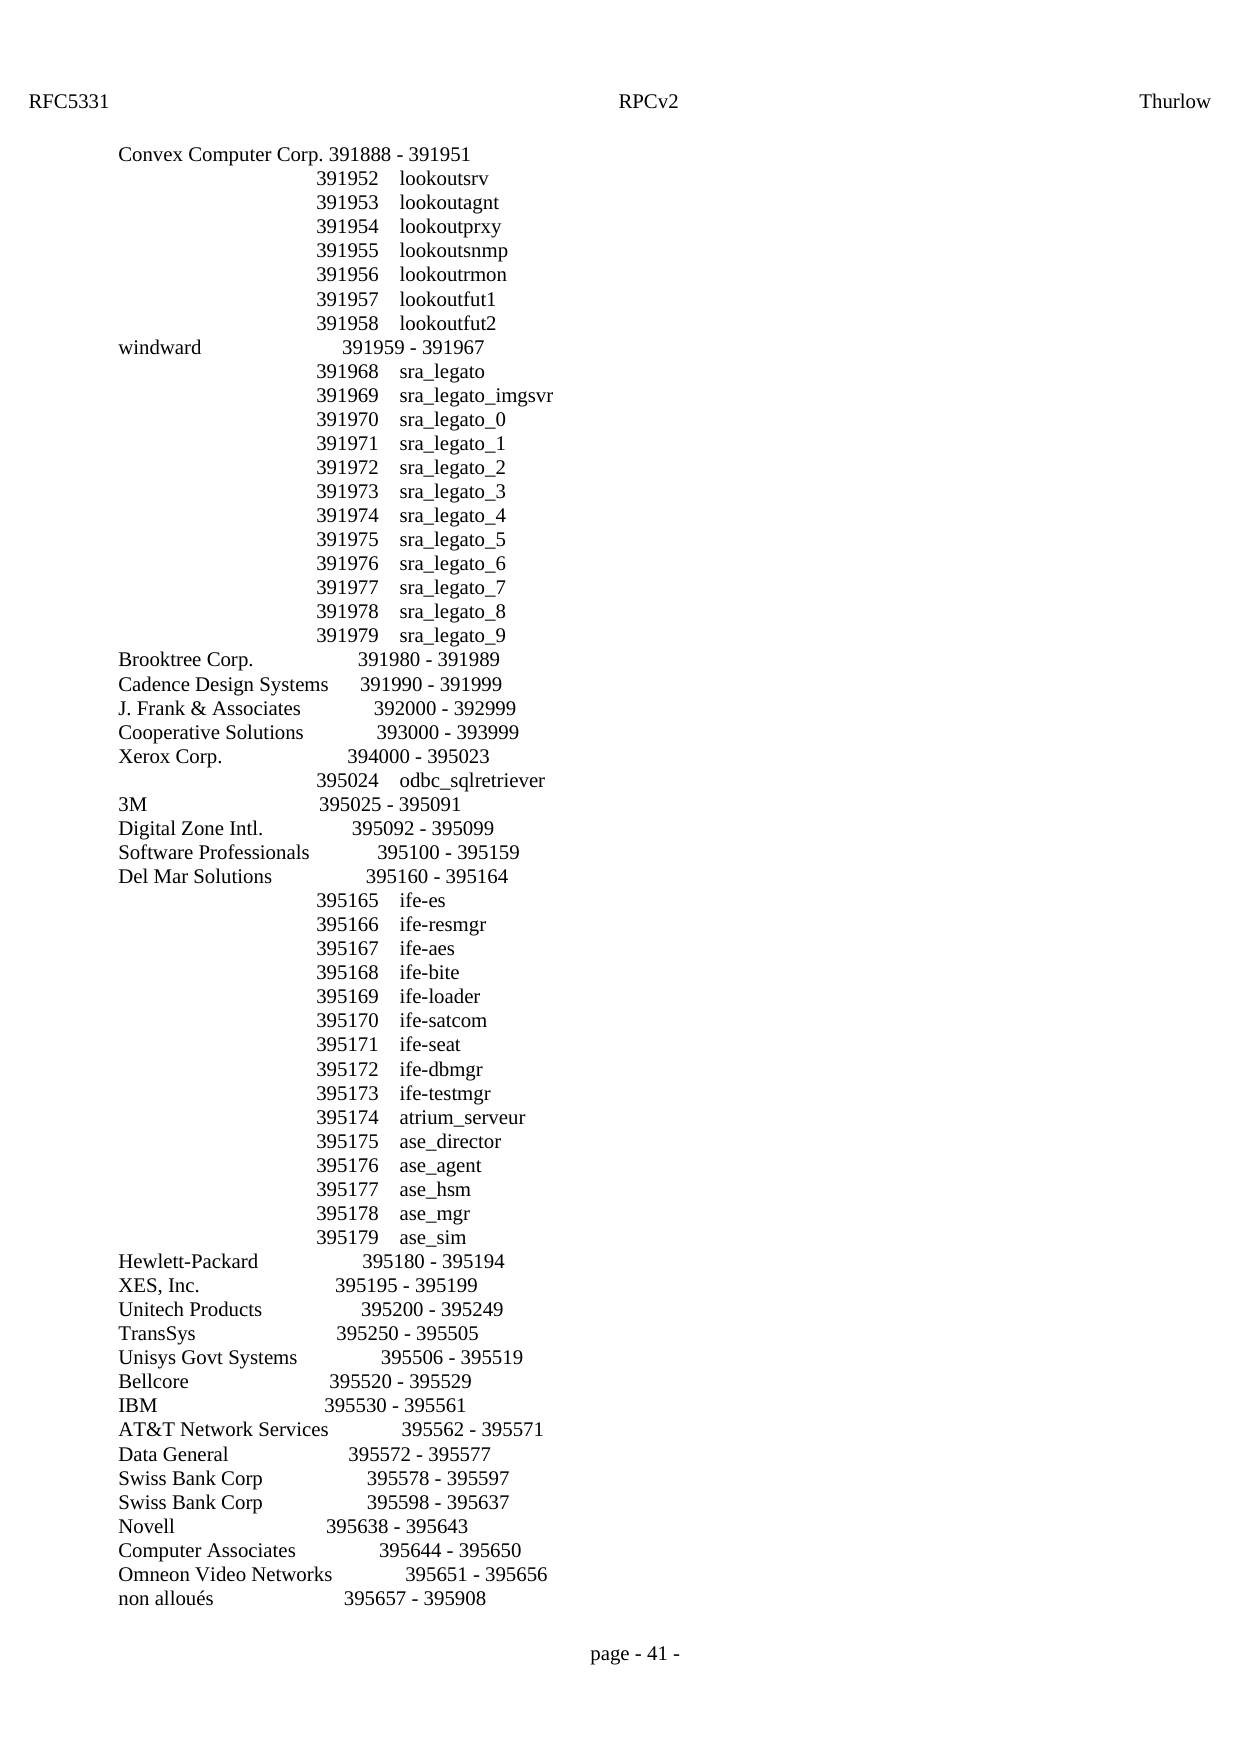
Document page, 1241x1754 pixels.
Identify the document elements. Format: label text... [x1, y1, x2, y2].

text Cadence Design Systems 391990 - 391999 [118, 671, 1152, 696]
text 391972 sra_legato_2 [118, 455, 1152, 479]
text 391956 lookoutrmon [118, 262, 1152, 286]
text Del Mar Solutions 395160 - 395164 [118, 864, 1152, 888]
text Software Professionals 395100 - 395159 [118, 840, 1152, 864]
text 391958 lookoutfut2 [118, 311, 1152, 334]
text 395024 odbc_sqlretriever [118, 768, 1152, 792]
text Xerox Corp. 394000 - 395023 [118, 744, 1152, 768]
text 395173 ife-testmgr [118, 1081, 1152, 1104]
text 395168 ife-bite [118, 960, 1152, 984]
text 395176 ase_agent [118, 1153, 1152, 1177]
text Data General 395572 - 395577 [118, 1441, 1152, 1466]
text 391957 lookoutfut1 [118, 286, 1152, 311]
text AT&T Network Services 395562 - 395571 [118, 1417, 1152, 1441]
text XES, Inc. 395195 - 395199 [118, 1273, 1152, 1297]
text non alloués 395657 - 395908 [118, 1586, 1152, 1610]
text 391971 sra_legato_1 [118, 431, 1152, 455]
text IBM 395530 - 395561 [118, 1393, 1152, 1417]
text Swiss Bank Corp 395578 - 395597 [118, 1466, 1152, 1489]
text Unisys Govt Systems 395506 - 395519 [118, 1345, 1152, 1369]
text Computer Associates 395644 - 395650 [118, 1538, 1152, 1562]
text Unitech Products 395200 - 395249 [118, 1297, 1152, 1321]
text 395165 ife-es [118, 888, 1152, 912]
text 395172 ife-dbmgr [118, 1056, 1152, 1081]
text 395179 ase_sim [118, 1225, 1152, 1249]
text 391978 sra_legato_8 [118, 599, 1152, 623]
text 395174 atrium_serveur [118, 1104, 1152, 1129]
text 395177 ase_hsm [118, 1177, 1152, 1201]
text Swiss Bank Corp 395598 - 395637 [118, 1489, 1152, 1514]
text 391979 sra_legato_9 [118, 623, 1152, 647]
text TransSys 395250 - 395505 [118, 1321, 1152, 1345]
text 391969 sra_legato_imgsvr [118, 383, 1152, 407]
text 391970 sra_legato_0 [118, 407, 1152, 431]
text Cooperative Solutions 393000 - 393999 [118, 719, 1152, 744]
text 391975 sra_legato_5 [118, 527, 1152, 551]
text Novell 395638 - 395643 [118, 1514, 1152, 1538]
text 391954 lookoutprxy [118, 214, 1152, 238]
text 391977 sra_legato_7 [118, 575, 1152, 599]
text J. Frank & Associates 392000 - 392999 [118, 696, 1152, 719]
text windward 391959 - 391967 [118, 334, 1152, 359]
text 3M 395025 - 395091 [118, 792, 1152, 816]
text 391974 sra_legato_4 [118, 503, 1152, 527]
text Omneon Video Networks 395651 - 395656 [118, 1562, 1152, 1586]
text 391955 lookoutsnmp [118, 238, 1152, 262]
text 395167 ife-aes [118, 936, 1152, 960]
text 395169 ife-loader [118, 984, 1152, 1008]
text Digital Zone Intl. 395092 - 395099 [118, 816, 1152, 840]
text 395171 ife-seat [118, 1032, 1152, 1056]
text 391976 sra_legato_6 [118, 551, 1152, 575]
text Hewlett-Packard 395180 - 395194 [118, 1249, 1152, 1273]
text Brooktree Corp. 391980 - 391989 [118, 647, 1152, 671]
text 391968 sra_legato [118, 359, 1152, 383]
text 395170 ife-satcom [118, 1008, 1152, 1032]
text Bellcore 395520 - 395529 [118, 1369, 1152, 1393]
text 395178 ase_mgr [118, 1201, 1152, 1225]
text 395175 ase_director [118, 1129, 1152, 1153]
text 391973 sra_legato_3 [118, 479, 1152, 503]
text 391953 lookoutagnt [118, 190, 1152, 214]
text 391952 lookoutsrv [118, 166, 1152, 190]
text Convex Computer Corp. 391888 - 391951 [118, 142, 1152, 166]
text 395166 ife-resmgr [118, 912, 1152, 936]
